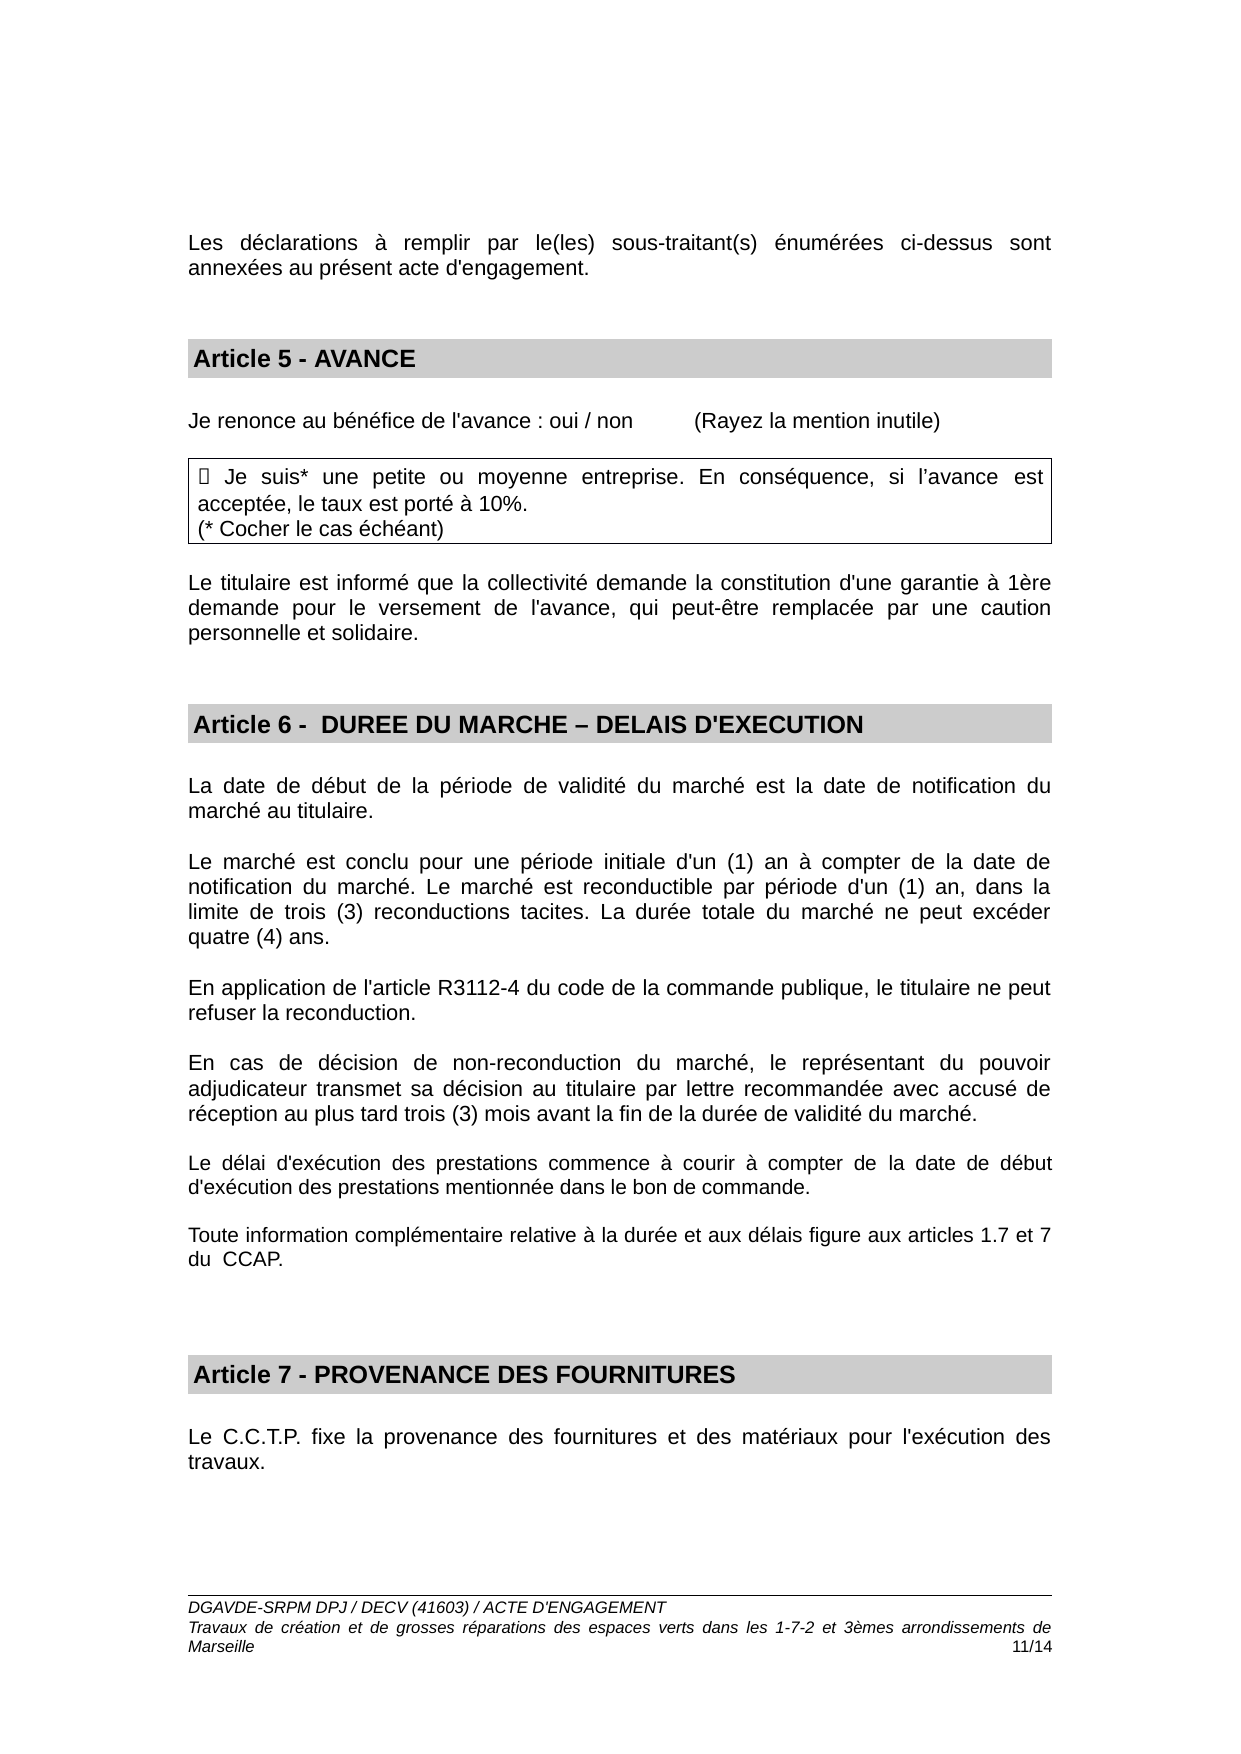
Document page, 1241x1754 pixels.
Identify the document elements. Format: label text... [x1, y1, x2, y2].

text  Je suis* une petite ou moyenne entreprise. En conséquence, si l’avance est acceptée, le taux est porté à 10%. [189, 459, 1051, 513]
text Le titulaire est informé que la collectivité demande la constitution d'une garantie à 1ère demande pour le versement de l'avance, qui peut-être remplacée par une caution personnelle et solidaire. [188, 570, 1052, 645]
text Je renonce au bénéfice de l'avance : oui / non (Rayez la mention inutile) [188, 408, 1052, 433]
text (* Cocher le cas échéant) [189, 513, 1051, 543]
text En application de l'article R3112-4 du code de la commande publique, le titulaire ne peut refuser la reconduction. [188, 974, 1052, 1025]
text Les déclarations à remplir par le(les) sous-traitant(s) énumérées ci-dessus sont annexées au présent acte d'engagement. [188, 230, 1052, 280]
text En cas de décision de non-reconduction du marché, le représentant du pouvoir adjudicateur transmet sa décision au titulaire par lettre recommandée avec accusé de réception au plus tard trois (3) mois avant la fin de la durée de validité du marché. [188, 1050, 1052, 1126]
text La date de début de la période de validité du marché est la date de notification du marché au titulaire. [188, 773, 1052, 823]
subtitle AVANCE [190, 342, 1050, 376]
text Le marché est conclu pour une période initiale d'un (1) an à compter de la date de notification du marché. Le marché est reconductible par période d'un (1) an, dans la limite de trois (3) reconductions tacites. La durée totale du marché ne peut excéder quatre (4) ans. [188, 848, 1052, 949]
text Le C.C.T.P. fixe la provenance des fournitures et des matériaux pour l'exécution des travaux. [188, 1423, 1052, 1474]
subtitle DUREE DU MARCHE – DELAIS D'EXECUTION [190, 707, 1050, 741]
text Toute information complémentaire relative à la durée et aux délais figure aux articles 1.7 et 7 du CCAP. [188, 1223, 1052, 1271]
subtitle PROVENANCE DES FOURNITURES [190, 1357, 1050, 1392]
text Le délai d'exécution des prestations commence à courir à compter de la date de début d'exécution des prestations mentionnée dans le bon de commande. [188, 1151, 1052, 1199]
